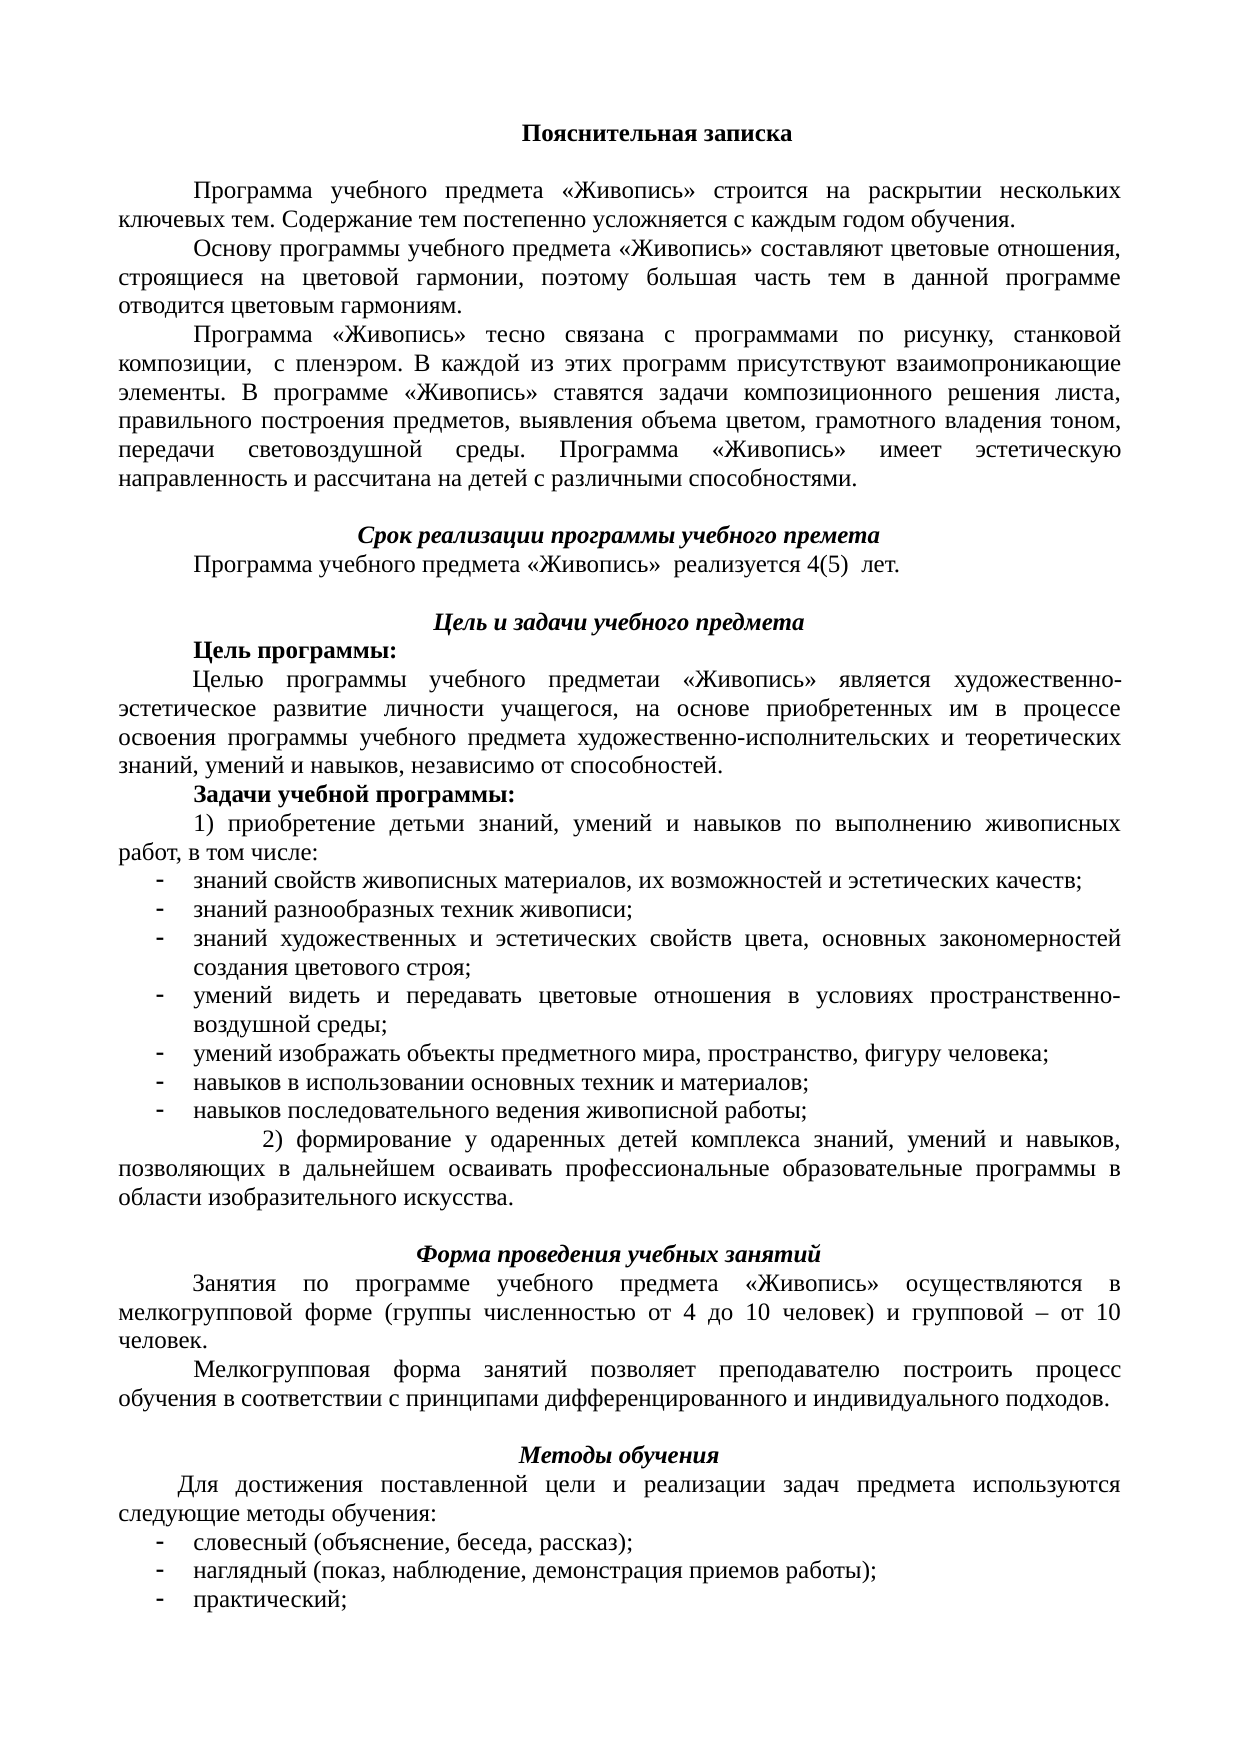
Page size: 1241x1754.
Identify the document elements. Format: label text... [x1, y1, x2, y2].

text Пояснительная записка [118, 118, 1122, 147]
list навыков в использовании основных техник и материалов; [156, 1067, 1122, 1096]
text Целью программы учебного предметаи «Живопись» является художественно-эстетическое развитие личности учащегося, на основе приобретенных им в процессе освоения программы учебного предмета художественно-исполнительских и теоретических знаний, умений и навыков, независимо от способностей. [118, 664, 1122, 779]
text Основу программы учебного предмета «Живопись» составляют цветовые отношения, строящиеся на цветовой гармонии, поэтому большая часть тем в данной программе отводится цветовым гармониям. [118, 233, 1122, 319]
list умений видеть и передавать цветовые отношения в условиях пространственно-воздушной среды; [156, 981, 1122, 1038]
text Задачи учебной программы: [118, 779, 1122, 808]
list практический; [156, 1584, 1122, 1613]
text Цель и задачи учебного предмета [118, 607, 1122, 636]
text Методы обучения [118, 1441, 1122, 1469]
text 1) приобретение детьми знаний, умений и навыков по выполнению живописных работ, в том числе: [118, 808, 1122, 866]
list знаний художественных и эстетических свойств цвета, основных закономерностей создания цветового строя; [156, 923, 1122, 981]
text Форма проведения учебных занятий [118, 1239, 1122, 1268]
text 2) формирование у одаренных детей комплекса знаний, умений и навыков, позволяющих в дальнейшем осваивать профессиональные образовательные программы в области изобразительного искусства. [118, 1124, 1122, 1211]
text Занятия по программе учебного предмета «Живопись» осуществляются в мелкогрупповой форме (группы численностью от 4 до 10 человек) и групповой – от 10 человек. [118, 1268, 1122, 1354]
text Мелкогрупповая форма занятий позволяет преподавателю построить процесс обучения в соответствии с принципами дифференцированного и индивидуального подходов. [118, 1354, 1122, 1412]
text Срок реализации программы учебного премета [118, 521, 1122, 549]
list наглядный (показ, наблюдение, демонстрация приемов работы); [156, 1556, 1122, 1584]
list словесный (объяснение, беседа, рассказ); [156, 1527, 1122, 1556]
text Программа «Живопись» тесно связана с программами по рисунку, станковой композиции, с пленэром. В каждой из этих программ присутствуют взаимопроникающие элементы. В программе «Живопись» ставятся задачи композиционного решения листа, правильного построения предметов, выявления объема цветом, грамотного владения тоном, передачи световоздушной среды. Программа «Живопись» имеет эстетическую направленность и рассчитана на детей с различными способностями. [118, 319, 1122, 492]
text Для достижения поставленной цели и реализации задач предмета используются следующие методы обучения: [118, 1469, 1122, 1527]
text Цель программы: [118, 636, 1122, 664]
list умений изображать объекты предметного мира, пространство, фигуру человека; [156, 1038, 1122, 1067]
text Программа учебного предмета «Живопись» реализуется 4(5) лет. [118, 549, 1122, 578]
list навыков последовательного ведения живописной работы; [156, 1096, 1122, 1124]
list знаний разнообразных техник живописи; [156, 894, 1122, 923]
list знаний свойств живописных материалов, их возможностей и эстетических качеств; [156, 866, 1122, 894]
text Программа учебного предмета «Живопись» строится на раскрытии нескольких ключевых тем. Содержание тем постепенно усложняется с каждым годом обучения. [118, 176, 1122, 233]
